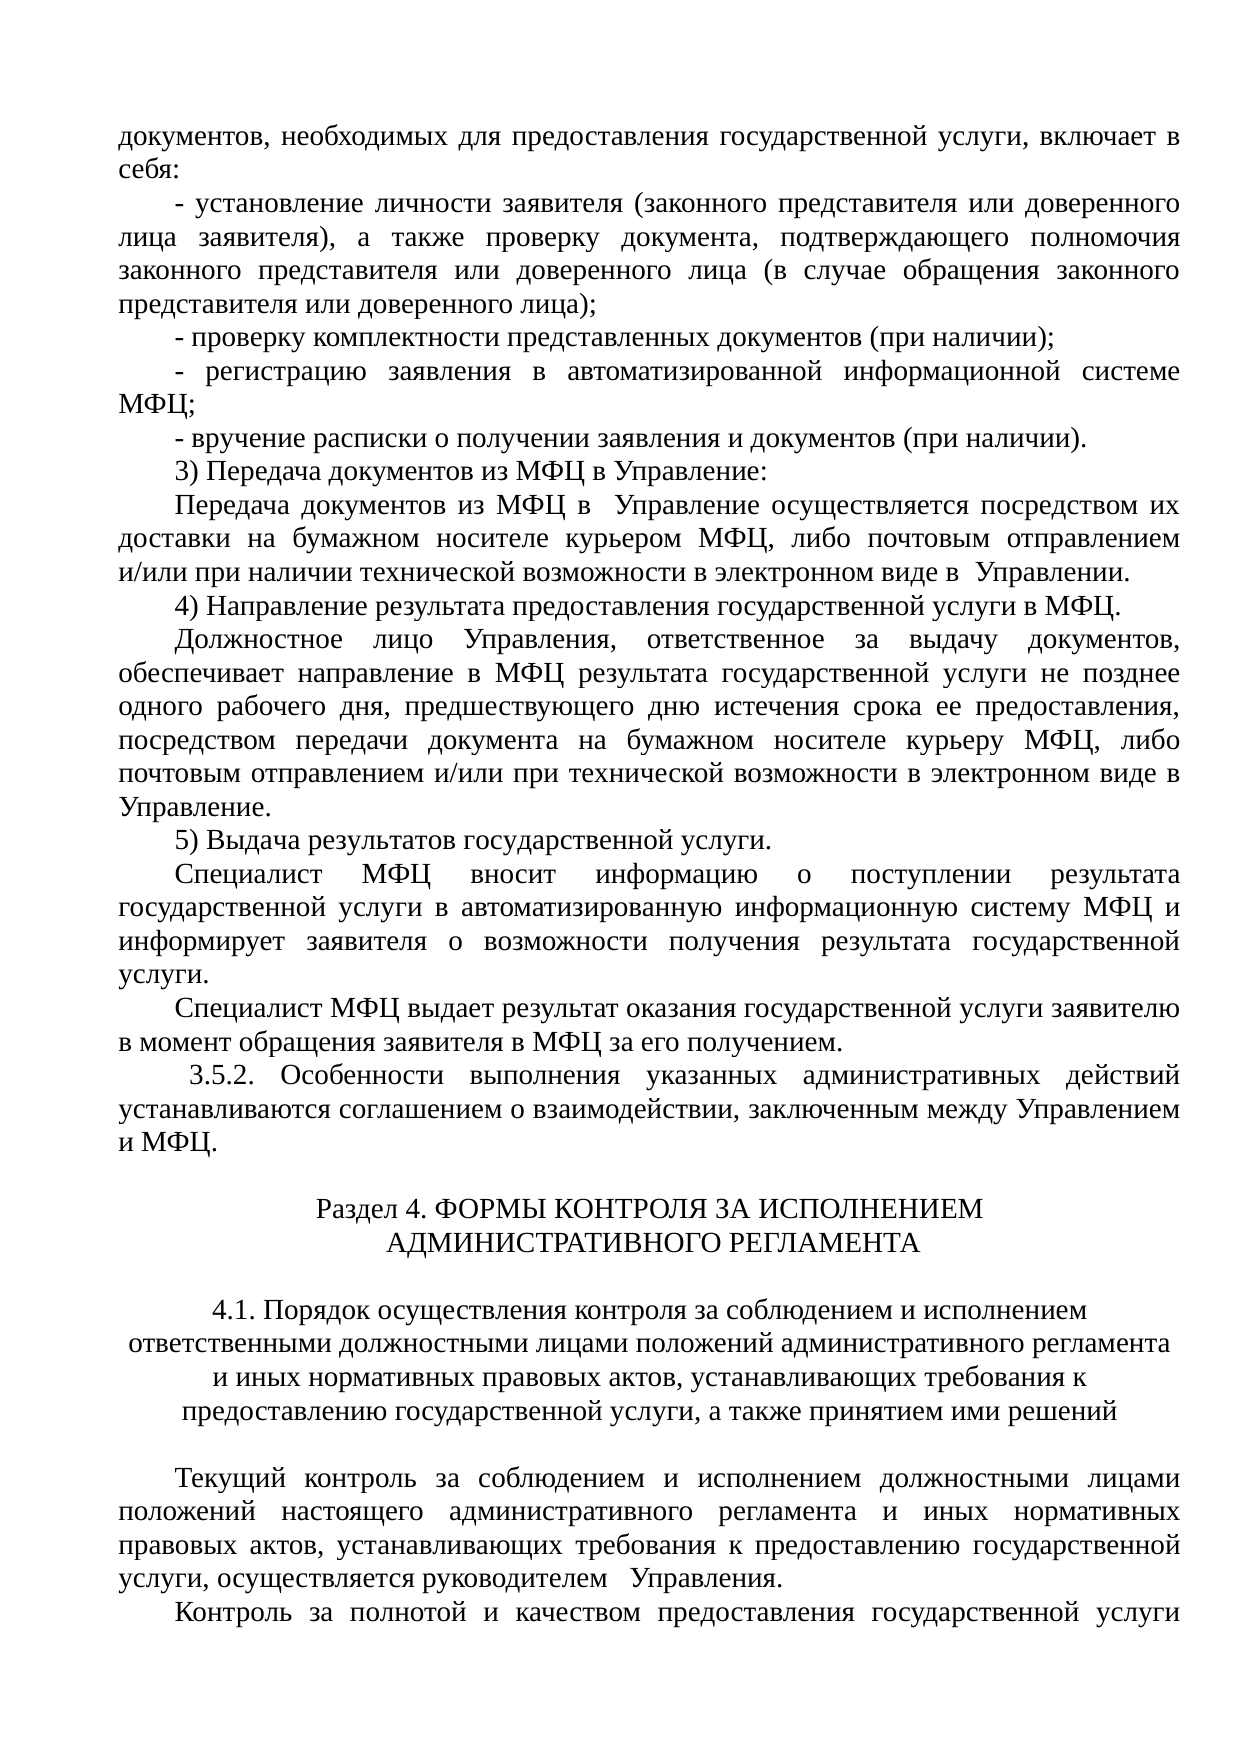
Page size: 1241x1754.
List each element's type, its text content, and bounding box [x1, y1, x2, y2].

text 4.1. Порядок осуществления контроля за соблюдением и исполнением [118, 1292, 1181, 1326]
text - вручение расписки о получении заявления и документов (при наличии). [118, 420, 1181, 453]
text 3.5.2. Особенности выполнения указанных административных действий устанавливаются соглашением о взаимодействии, заключенным между Управлением и МФЦ. [118, 1057, 1181, 1158]
text 4) Направление результата предоставления государственной услуги в МФЦ. [118, 588, 1181, 621]
text Специалист МФЦ вносит информацию о поступлении результата государственной услуги в автоматизированную информационную систему МФЦ и информирует заявителя о возможности получения результата государственной услуги. [118, 856, 1181, 990]
text - установление личности заявителя (законного представителя или доверенного лица заявителя), а также проверку документа, подтверждающего полномочия законного представителя или доверенного лица (в случае обращения законного представителя или доверенного лица); [118, 185, 1181, 319]
text АДМИНИСТРАТИВНОГО РЕГЛАМЕНТА [118, 1225, 1181, 1258]
text Должностное лицо Управления, ответственное за выдачу документов, обеспечивает направление в МФЦ результата государственной услуги не позднее одного рабочего дня, предшествующего дню истечения срока ее предоставления, посредством передачи документа на бумажном носителе курьеру МФЦ, либо почтовым отправлением и/или при технической возможности в электронном виде в Управление. [118, 621, 1181, 822]
text Раздел 4. ФОРМЫ КОНТРОЛЯ ЗА ИСПОЛНЕНИЕМ [118, 1191, 1181, 1225]
text - проверку комплектности представленных документов (при наличии); [118, 319, 1181, 353]
text Контроль за полнотой и качеством предоставления государственной услуги [118, 1594, 1181, 1627]
text документов, необходимых для предоставления государственной услуги, включает в себя: [118, 118, 1181, 185]
text Передача документов из МФЦ в Управление осуществляется посредством их доставки на бумажном носителе курьером МФЦ, либо почтовым отправлением и/или при наличии технической возможности в электронном виде в Управлении. [118, 487, 1181, 588]
text Текущий контроль за соблюдением и исполнением должностными лицами положений настоящего административного регламента и иных нормативных правовых актов, устанавливающих требования к предоставлению государственной услуги, осуществляется руководителем Управления. [118, 1460, 1181, 1594]
text Специалист МФЦ выдает результат оказания государственной услуги заявителю в момент обращения заявителя в МФЦ за его получением. [118, 990, 1181, 1057]
text - регистрацию заявления в автоматизированной информационной системе МФЦ; [118, 353, 1181, 420]
text ответственными должностными лицами положений административного регламента и иных нормативных правовых актов, устанавливающих требования к предоставлению государственной услуги, а также принятием ими решений [118, 1326, 1181, 1426]
text 5) Выдача результатов государственной услуги. [118, 822, 1181, 856]
text 3) Передача документов из МФЦ в Управление: [118, 453, 1181, 487]
